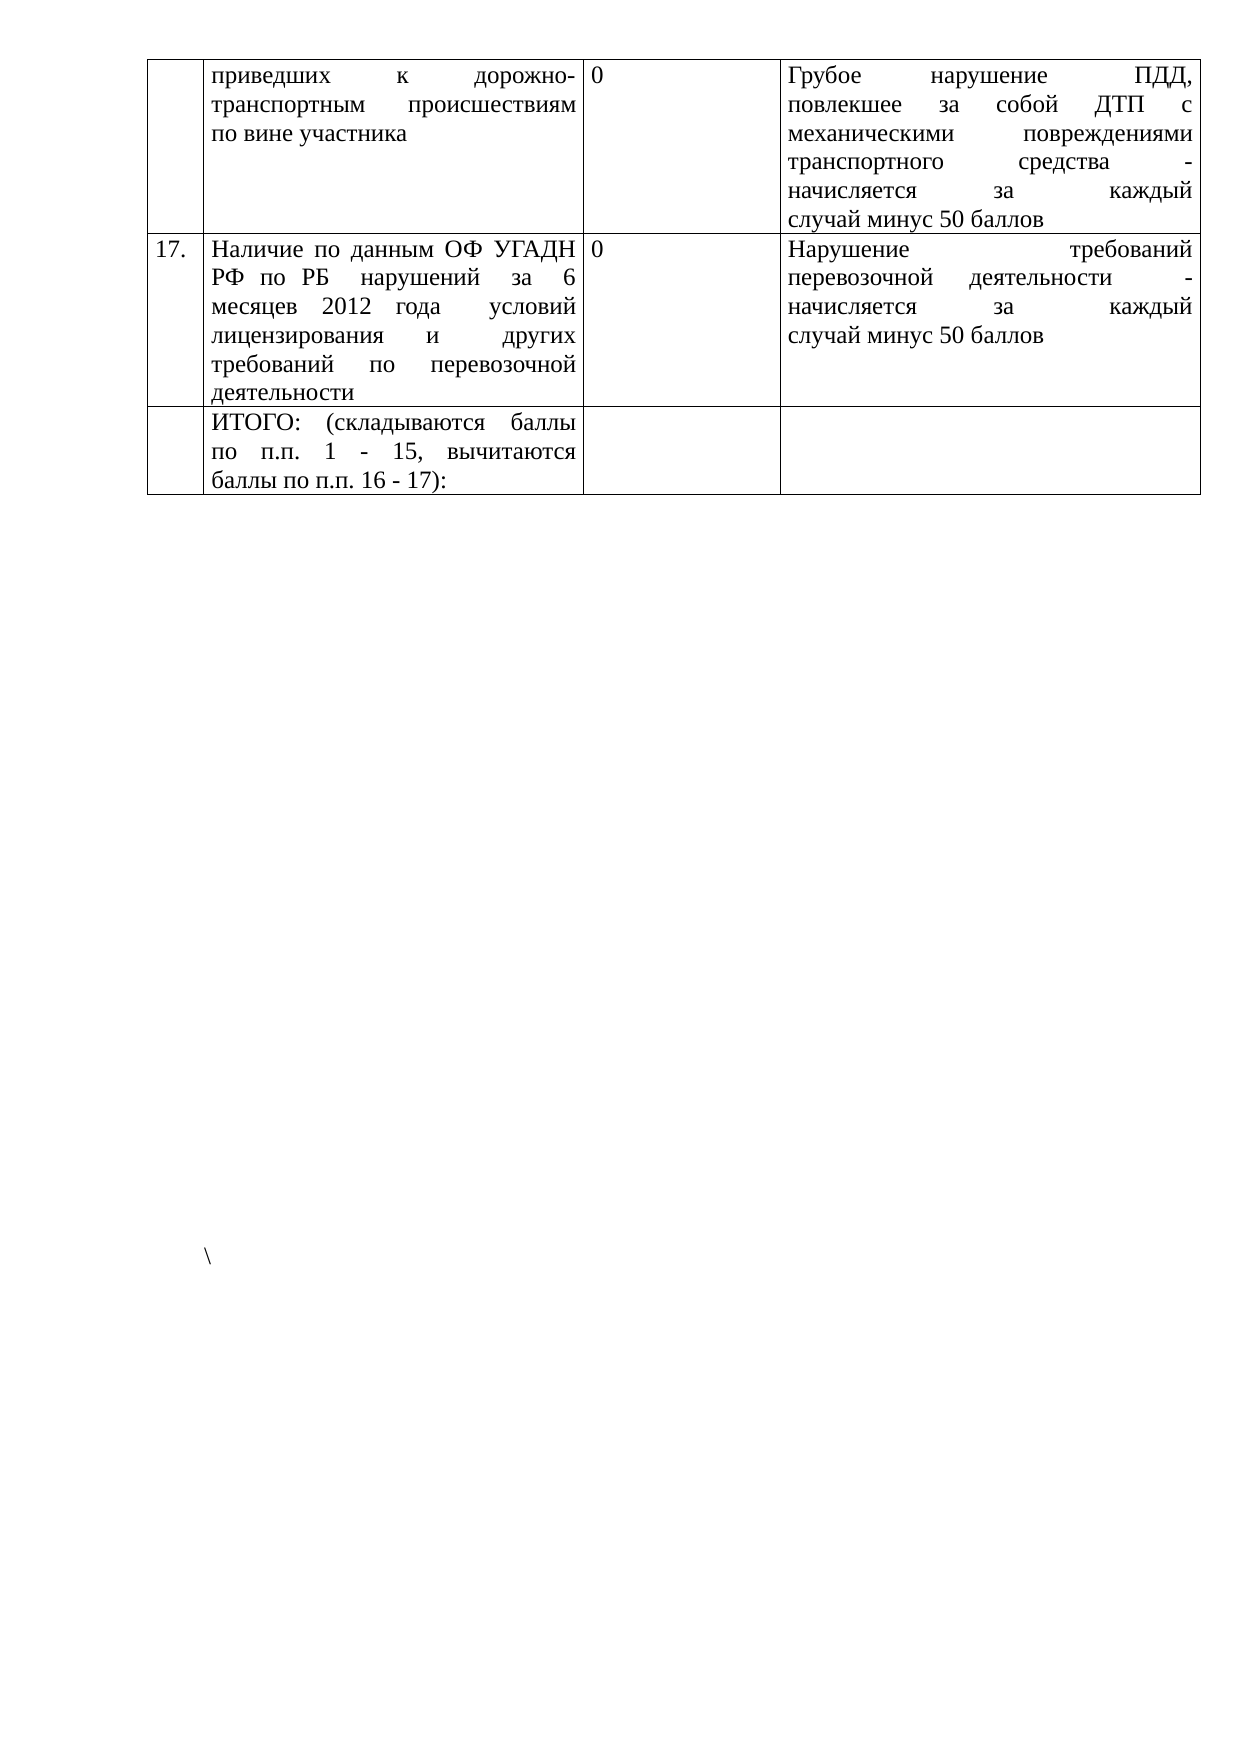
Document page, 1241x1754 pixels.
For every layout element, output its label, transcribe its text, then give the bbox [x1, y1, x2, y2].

table_cell 0 [584, 234, 780, 406]
table_cell 17. [148, 234, 203, 406]
table_cell ИТОГО: (складываются баллы по п.п. 1 - 15, вычитаются баллы по п.п. 16 - 17): [204, 407, 583, 493]
table_cell Грубое нарушение ПДД, повлекшее за собой ДТП с механическими повреждениями транспортного средства - начисляется за каждый случай минус 50 баллов [781, 60, 1200, 233]
table_cell приведших к дорожно- транспортным происшествиям по вине участника [204, 60, 583, 233]
table_cell 0 [584, 60, 780, 233]
table_cell [584, 407, 780, 493]
table_cell Нарушение требований перевозочной деятельности - начисляется за каждый случай минус 50 баллов [781, 234, 1200, 406]
table_cell [148, 60, 203, 233]
table_cell [781, 407, 1200, 493]
table_cell Наличие по данным ОФ УГАДН РФ по РБ нарушений за 6 месяцев 2012 года условий лицензирования и других требований по перевозочной деятельности [204, 234, 583, 406]
text \ [148, 1241, 1181, 1270]
table_cell [148, 407, 203, 493]
